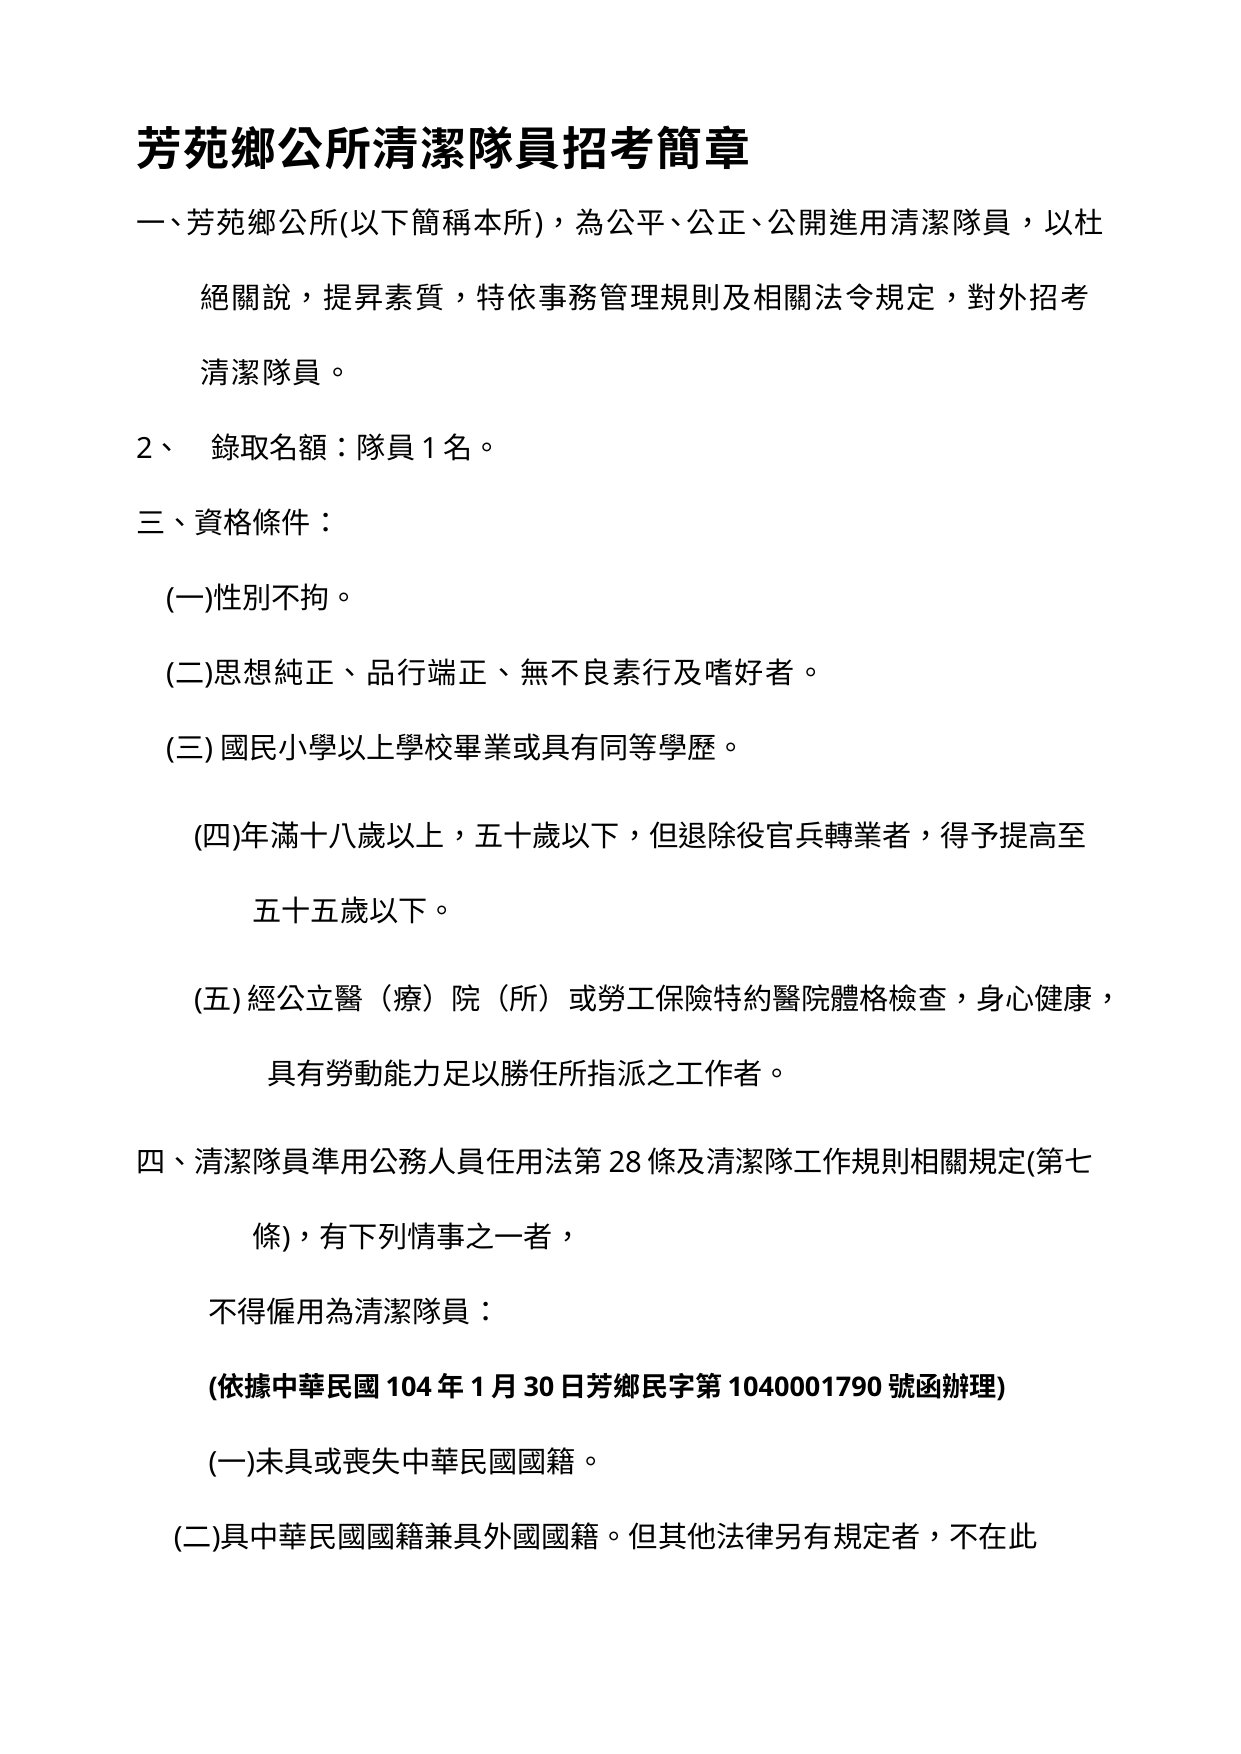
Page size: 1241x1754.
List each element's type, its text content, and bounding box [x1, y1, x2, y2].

text (依據中華民國104年1月30日芳鄉民字第1040001790號函辦理) [208, 1347, 1104, 1422]
text 四、清潔隊員準用公務人員任用法第28條及清潔隊工作規則相關規定(第七條)，有下列情事之一者， [136, 1122, 1104, 1272]
text 一、芳苑鄉公所(以下簡稱本所)，為公平、公正、公開進用清潔隊員，以杜絕關說，提昇素質，特依事務管理規則及相關法令規定，對外招考清潔隊員。 [136, 183, 1104, 408]
text (一)性別不拘。 [136, 558, 1104, 633]
text (五) 經公立醫（療）院（所）或勞工保險特約醫院體格檢查，身心健康，具有勞動能力足以勝任所指派之工作者。 [194, 959, 1104, 1109]
text 三、資格條件： [136, 483, 1104, 558]
text (四)年滿十八歲以上，五十歲以下，但退除役官兵轉業者，得予提高至五十五歲以下。 [194, 796, 1104, 946]
text 芳苑鄉公所清潔隊員招考簡章 [136, 108, 1104, 183]
text (二)思想純正、品行端正、無不良素行及嗜好者。 [136, 633, 1104, 708]
text (一)未具或喪失中華民國國籍。 [208, 1422, 1104, 1497]
text (三) 國民小學以上學校畢業或具有同等學歷。 [136, 708, 1104, 783]
list 錄取名額：隊員1名。 [136, 408, 1104, 483]
text (二)具中華民國國籍兼具外國國籍。但其他法律另有規定者，不在此 [136, 1497, 1104, 1572]
text 不得僱用為清潔隊員： [208, 1272, 1104, 1347]
